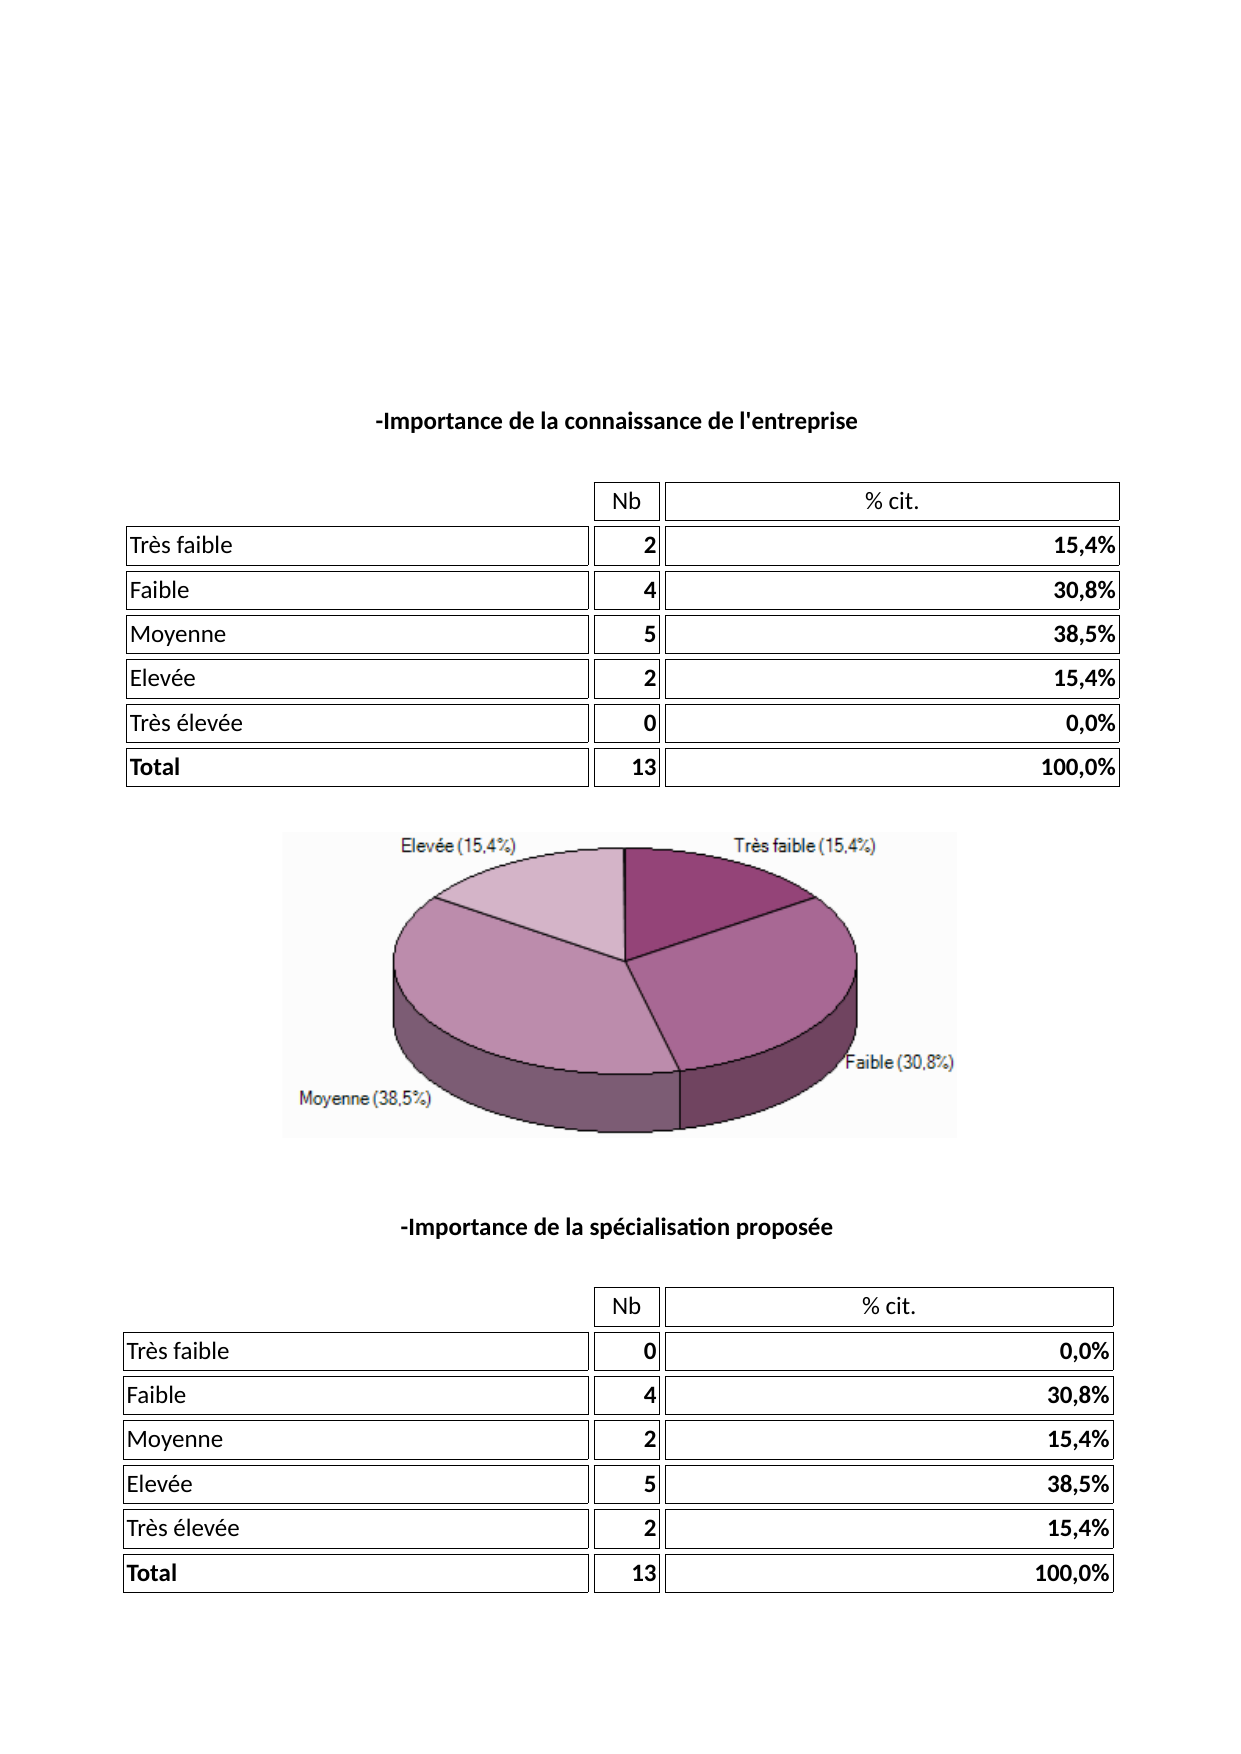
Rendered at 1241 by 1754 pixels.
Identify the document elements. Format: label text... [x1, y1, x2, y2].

table_cell Faible [124, 568, 591, 612]
table_cell Total [120, 1551, 591, 1595]
table_cell 13 [591, 745, 662, 789]
text -Importance de la spécialisation proposée [118, 1211, 1121, 1241]
table_cell 0 [591, 701, 662, 745]
table_cell 2 [591, 1418, 662, 1462]
table_header Nb [591, 1284, 662, 1329]
table_header % cit. [663, 1284, 1116, 1329]
table_cell Faible [120, 1373, 591, 1417]
table_cell 0,0% [663, 1329, 1116, 1373]
table_cell 38,5% [663, 1462, 1116, 1506]
table_cell 2 [591, 1506, 662, 1551]
table_cell 15,4% [663, 1506, 1116, 1551]
table_cell 100,0% [663, 1551, 1116, 1595]
table_cell 5 [591, 612, 662, 656]
table_cell 13 [591, 1551, 662, 1595]
table_header [124, 479, 591, 523]
table_header Nb [591, 479, 662, 523]
table_cell Très élevée [120, 1506, 591, 1551]
table_cell 0,0% [663, 701, 1122, 745]
table_cell Total [124, 745, 591, 789]
table_cell 30,8% [663, 568, 1122, 612]
table_cell 4 [591, 1373, 662, 1417]
table_cell Très faible [124, 523, 591, 568]
table_cell 100,0% [663, 745, 1122, 789]
table_cell Très faible [120, 1329, 591, 1373]
table_header % cit. [663, 479, 1122, 523]
table_header [120, 1284, 591, 1329]
table_cell 5 [591, 1462, 662, 1506]
table_cell 2 [591, 523, 662, 568]
table_cell Très élevée [124, 701, 591, 745]
picture [282, 832, 958, 1138]
table_cell 2 [591, 656, 662, 701]
text -Importance de la connaissance de l'entreprise [118, 405, 1121, 436]
table_cell Moyenne [124, 612, 591, 656]
table_cell 30,8% [663, 1373, 1116, 1417]
table_cell Elevée [120, 1462, 591, 1506]
table_cell Moyenne [120, 1418, 591, 1462]
table_cell Elevée [124, 656, 591, 701]
table_cell 15,4% [663, 1418, 1116, 1462]
table_cell 38,5% [663, 612, 1122, 656]
table_cell 15,4% [663, 523, 1122, 568]
table_cell 0 [591, 1329, 662, 1373]
table_cell 15,4% [663, 656, 1122, 701]
table_cell 4 [591, 568, 662, 612]
